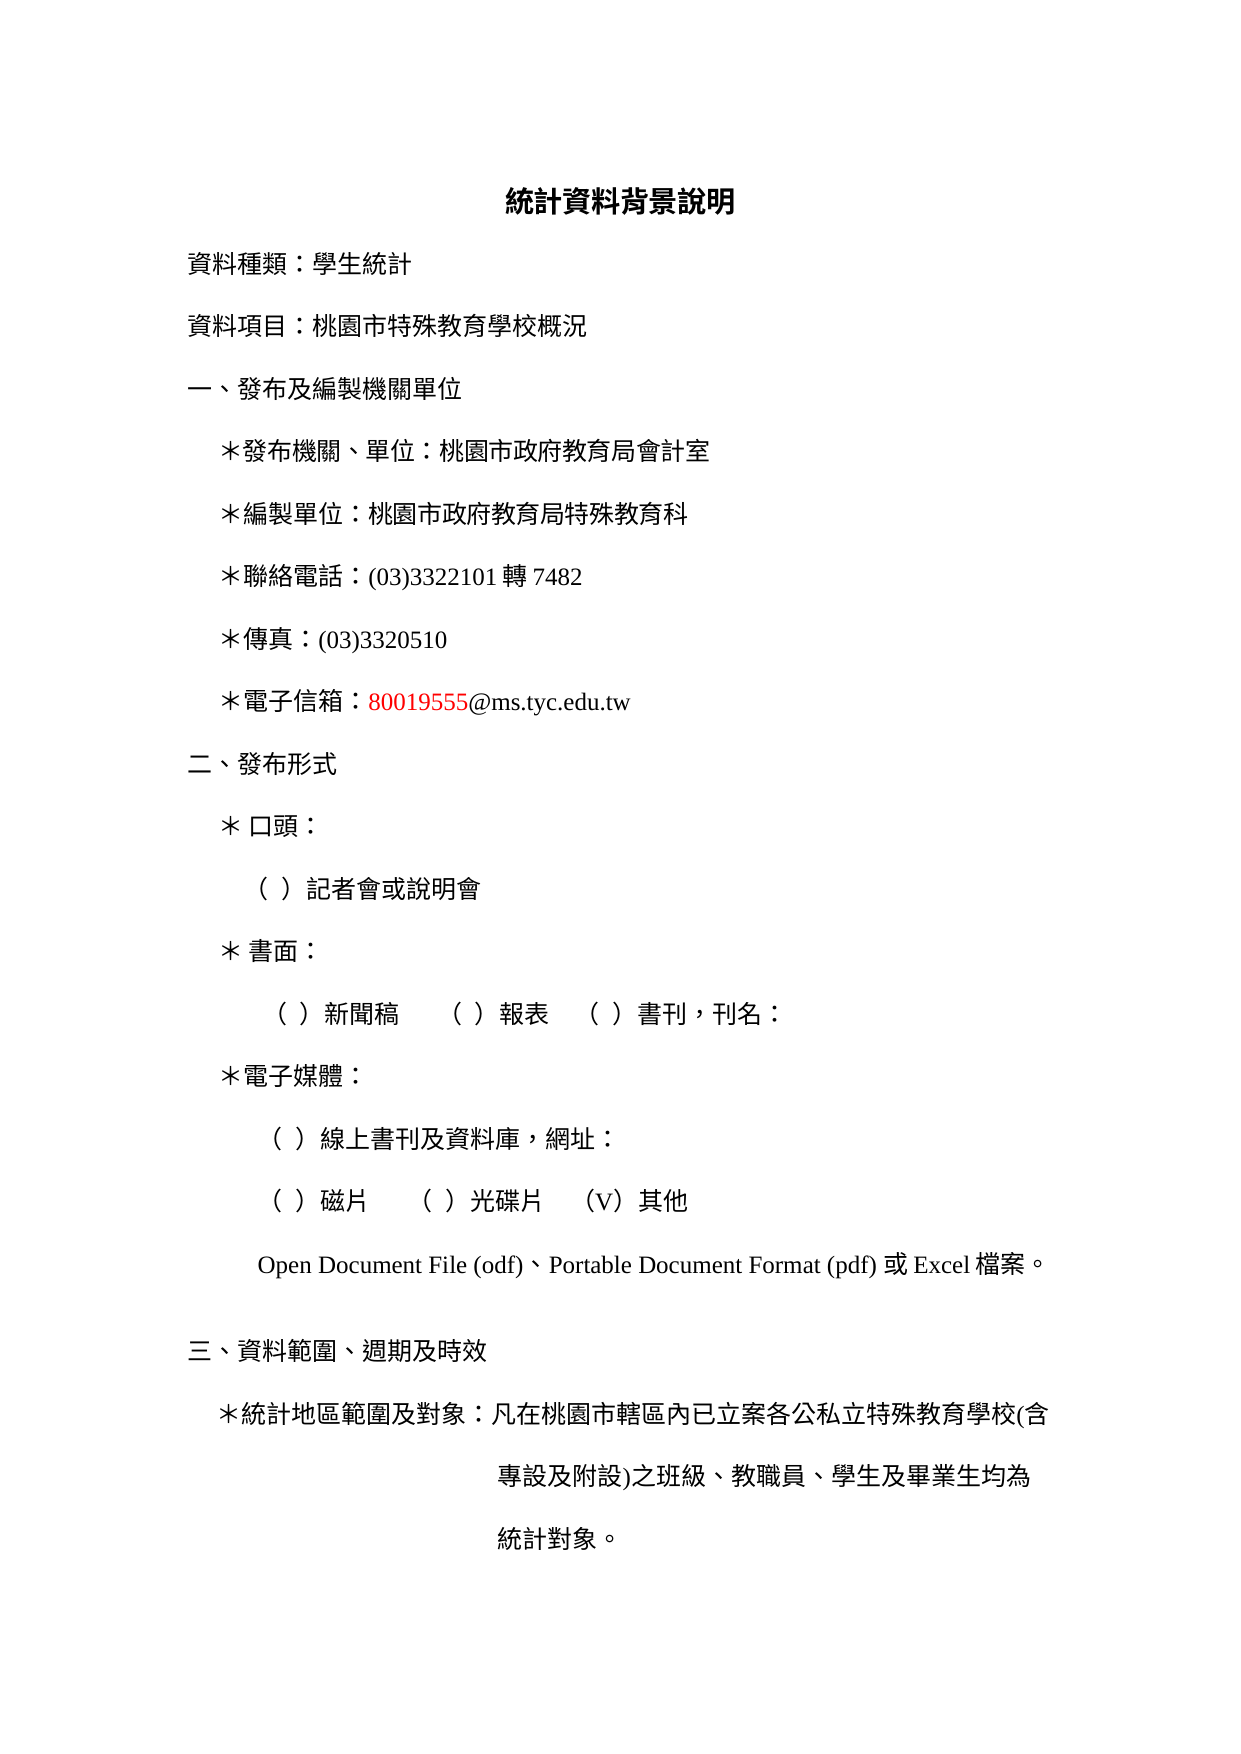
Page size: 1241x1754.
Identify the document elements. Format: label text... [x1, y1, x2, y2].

text （ ）線上書刊及資料庫，網址： [257, 1096, 1087, 1158]
text ＊電子信箱：80019555@ms.tyc.edu.tw [218, 658, 1053, 721]
text ＊傳真：(03)3320510 [218, 596, 1053, 658]
list 書面： [218, 908, 1053, 971]
text ＊編製單位：桃園市政府教育局特殊教育科 [218, 471, 1053, 533]
list 口頭： [218, 783, 1053, 846]
text 三、資料範圍、週期及時效 [187, 1308, 1053, 1371]
text ＊發布機關、單位：桃園市政府教育局會計室 [218, 408, 1053, 471]
text 資料項目：桃園市特殊教育學校概況 [187, 283, 1053, 346]
text （ ）記者會或說明會 [187, 846, 1053, 908]
text （ ）新聞稿 （ ）報表 （ ）書刊，刊名： [218, 971, 1053, 1033]
text ＊聯絡電話：(03)3322101轉7482 [218, 533, 1053, 596]
text 二、發布形式 [187, 721, 1053, 783]
text ＊電子媒體： [218, 1033, 760, 1096]
text Open Document File (odf)、Portable Document Format (pdf) 或Excel檔案。 [257, 1221, 1087, 1283]
text 統計資料背景說明 [187, 158, 1053, 221]
text 一、發布及編製機關單位 [187, 346, 1053, 408]
text ＊統計地區範圍及對象：凡在桃園市轄區內已立案各公私立特殊教育學校(含專設及附設)之班級、教職員、學生及畢業生均為統計對象。 [216, 1371, 1053, 1558]
text （ ）磁片 （ ）光碟片 （V）其他 [257, 1158, 1087, 1221]
text 資料種類：學生統計 [187, 221, 1053, 283]
